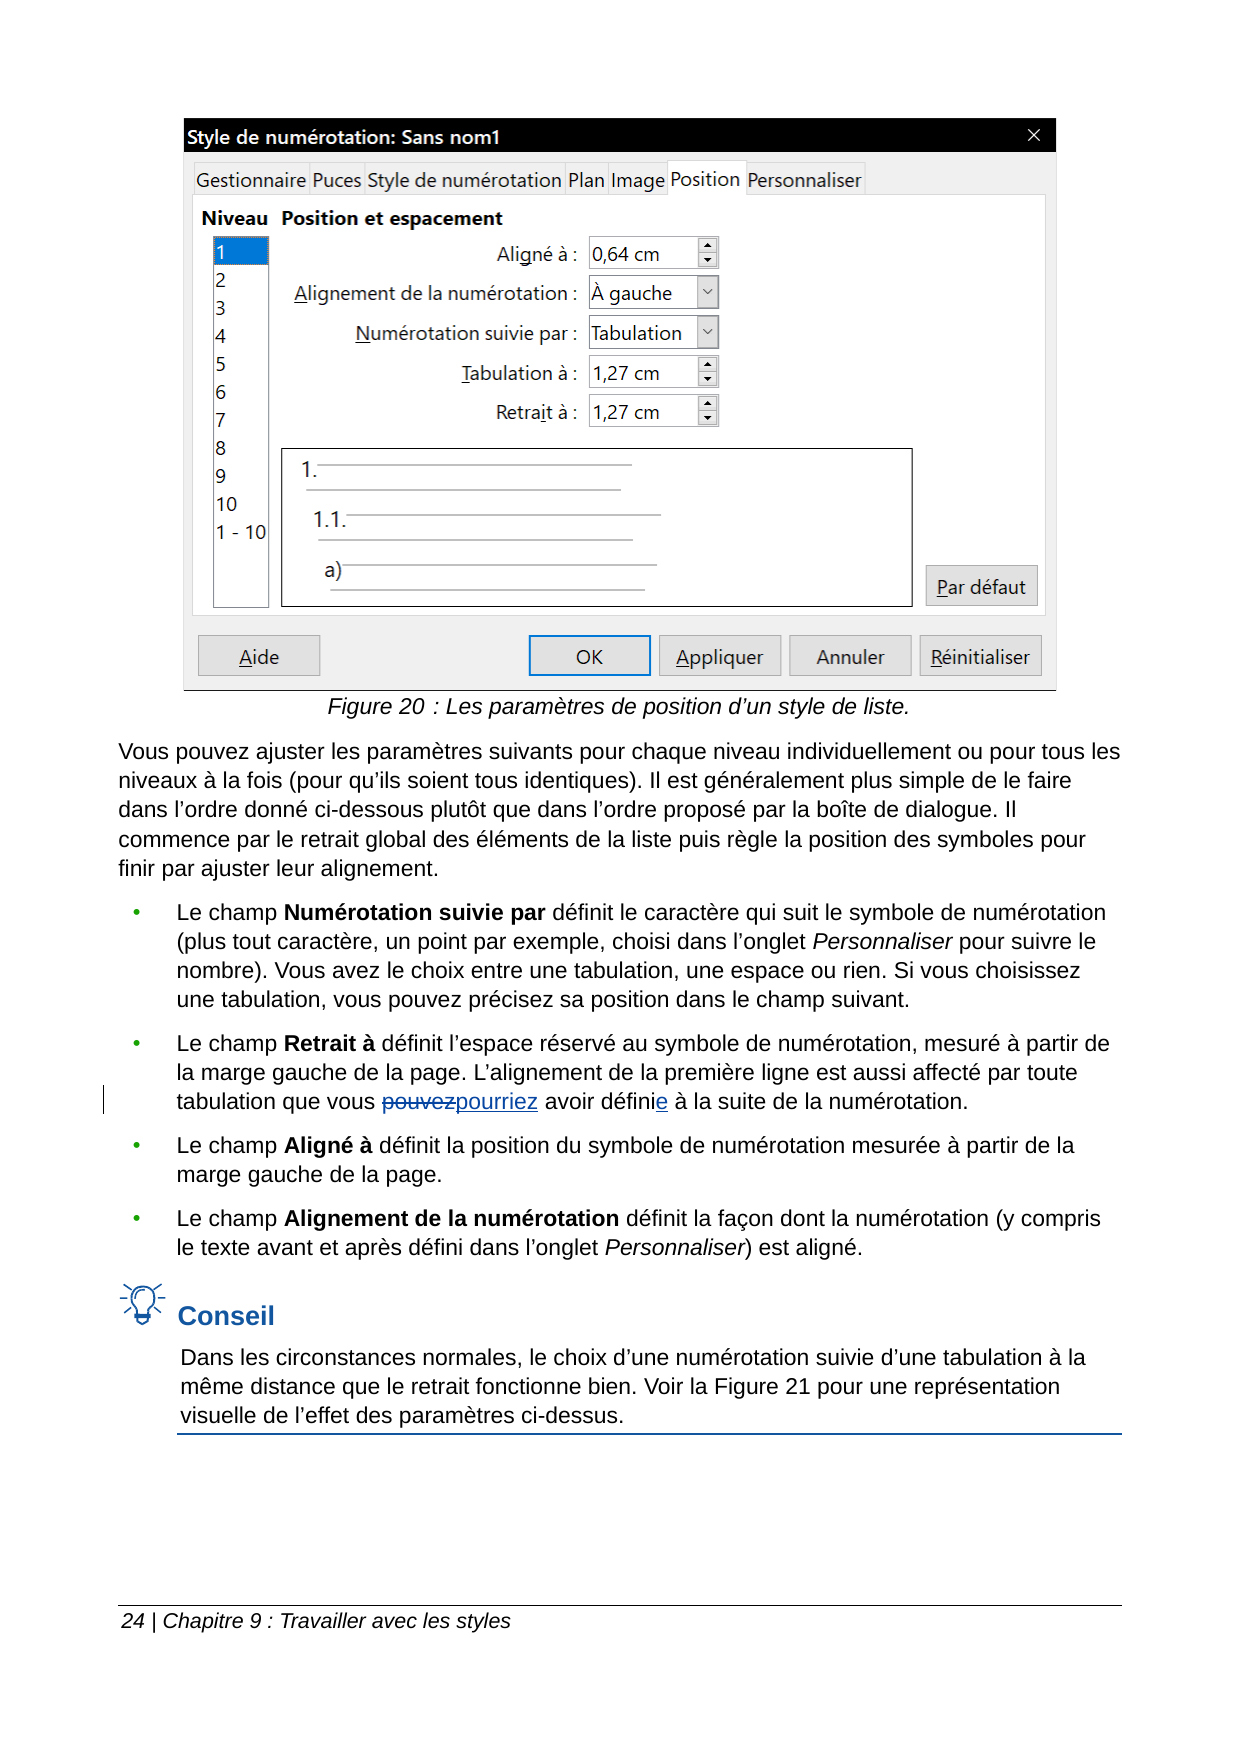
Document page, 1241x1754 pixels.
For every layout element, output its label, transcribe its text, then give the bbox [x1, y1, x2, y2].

text Figure 20 : Les paramètres de position d’un style de liste. [118, 691, 1122, 720]
list Le champ Alignement de la numérotation définit la façon dont la numérotation (y compris le texte avant et après défini dans l’onglet Personnaliser) est aligné. [133, 1202, 1122, 1260]
picture [183, 118, 1057, 691]
text Dans les circonstances normales, le choix d’une numérotation suivie d’une tabulation à la même distance que le retrait fonctionne bien. Voir la Figure 21 pour une représentation visuelle de l’effet des paramètres ci-dessus. [177, 1338, 1122, 1433]
list Le champ Retrait à définit l’espace réservé au symbole de numérotation, mesuré à partir de la marge gauche de la page. L’alignement de la première ligne est aussi affecté par toute tabulation que vous pourriez avoir définie à la suite de la numérotation. [133, 1027, 1122, 1114]
list Le champ Numérotation suivie par définit le caractère qui suit le symbole de numérotation (plus tout caractère, un point par exemple, choisi dans l’onglet Personnaliser pour suivre le nombre). Vous avez le choix entre une tabulation, une espace ou rien. Si vous choisissez une tabulation, vous pouvez précisez sa position dans le champ suivant. [133, 896, 1122, 1012]
subtitle Conseil [118, 1282, 1122, 1331]
text Vous pouvez ajuster les paramètres suivants pour chaque niveau individuellement ou pour tous les niveaux à la fois (pour qu’ils soient tous identiques). Il est généralement plus simple de le faire dans l’ordre donné ci-dessous plutôt que dans l’ordre proposé par la boîte de dialogue. Il commence par le retrait global des éléments de la liste puis règle la position des symboles pour finir par ajuster leur alignement. [118, 735, 1122, 881]
list Le champ Aligné à définit la position du symbole de numérotation mesurée à partir de la marge gauche de la page. [133, 1129, 1122, 1187]
